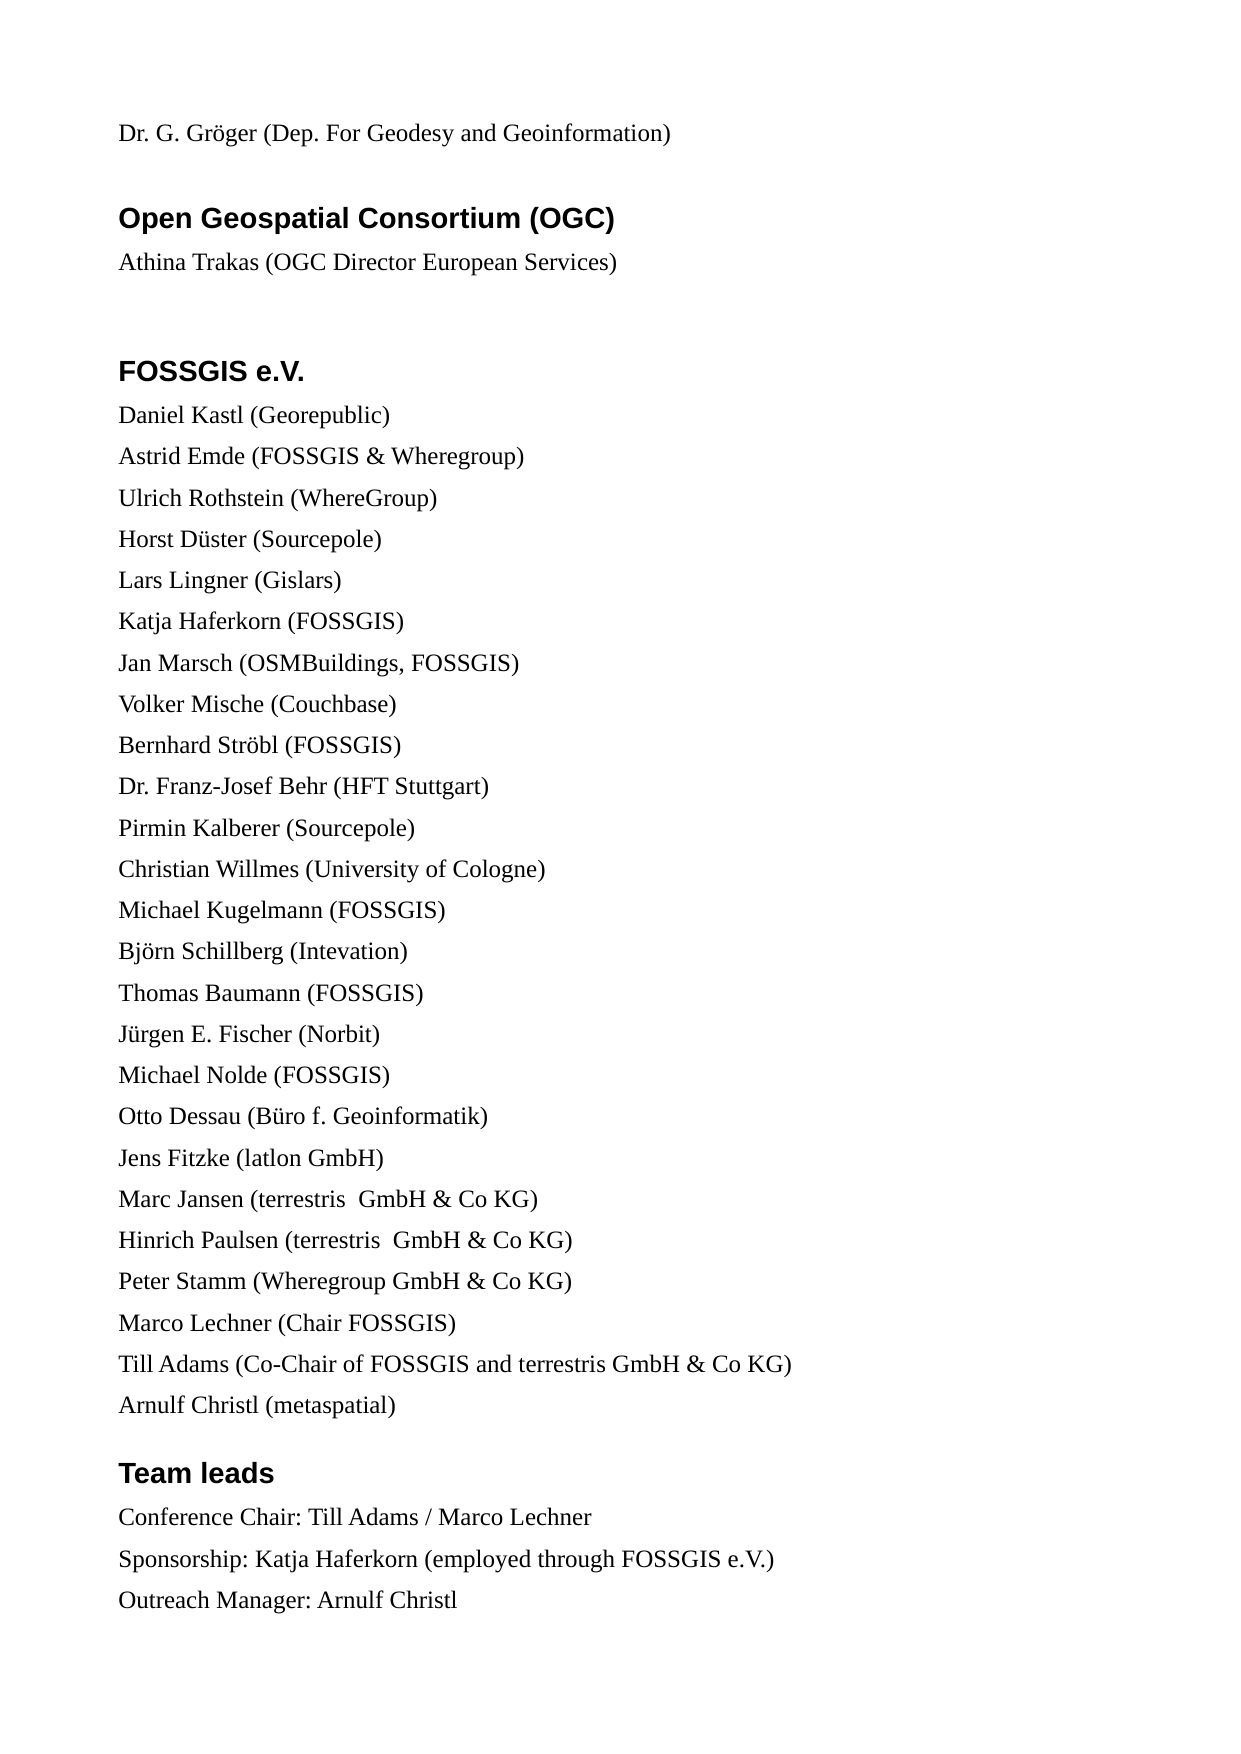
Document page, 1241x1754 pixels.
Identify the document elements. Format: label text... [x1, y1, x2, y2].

text Sponsorship: Katja Haferkorn (employed through FOSSGIS e.V.) [118, 1544, 1122, 1572]
text Horst Düster (Sourcepole) [118, 524, 1122, 553]
text Astrid Emde (FOSSGIS & Wheregroup) [118, 441, 1122, 470]
text Pirmin Kalberer (Sourcepole) [118, 813, 1122, 841]
text Thomas Baumann (FOSSGIS) [118, 978, 1122, 1006]
text Open Geospatial Consortium (OGC) [118, 201, 1122, 234]
text Dr. G. Gröger (Dep. For Geodesy and Geoinformation) [118, 118, 1122, 147]
text Jürgen E. Fischer (Norbit) [118, 1019, 1122, 1048]
text Lars Lingner (Gislars) [118, 565, 1122, 594]
text Athina Trakas (OGC Director European Services) [118, 247, 1122, 275]
text Jan Marsch (OSMBuildings, FOSSGIS) [118, 648, 1122, 676]
text Outreach Manager: Arnulf Christl [118, 1585, 1122, 1614]
text Björn Schillberg (Intevation) [118, 936, 1122, 965]
text Bernhard Ströbl (FOSSGIS) [118, 730, 1122, 759]
text Volker Mische (Couchbase) [118, 689, 1122, 718]
text Arnulf Christl (metaspatial) [118, 1390, 1122, 1419]
text Michael Kugelmann (FOSSGIS) [118, 895, 1122, 924]
text Marc Jansen (terrestris GmbH & Co KG) [118, 1184, 1122, 1213]
text Peter Stamm (Wheregroup GmbH & Co KG) [118, 1266, 1122, 1295]
text Christian Willmes (University of Cologne) [118, 854, 1122, 883]
text Marco Lechner (Chair FOSSGIS) [118, 1308, 1122, 1336]
text Daniel Kastl (Georepublic) [118, 400, 1122, 429]
text Otto Dessau (Büro f. Geoinformatik) [118, 1101, 1122, 1130]
text Till Adams (Co-Chair of FOSSGIS and terrestris GmbH & Co KG) [118, 1349, 1122, 1378]
text Conference Chair: Till Adams / Marco Lechner [118, 1502, 1122, 1531]
text Ulrich Rothstein (WhereGroup) [118, 483, 1122, 511]
text Hinrich Paulsen (terrestris GmbH & Co KG) [118, 1225, 1122, 1254]
text Jens Fitzke (latlon GmbH) [118, 1143, 1122, 1171]
text Dr. Franz-Josef Behr (HFT Stuttgart) [118, 771, 1122, 800]
subtitle Team leads [118, 1456, 1122, 1490]
text Michael Nolde (FOSSGIS) [118, 1060, 1122, 1089]
subtitle FOSSGIS e.V. [118, 354, 1122, 388]
text Katja Haferkorn (FOSSGIS) [118, 606, 1122, 635]
